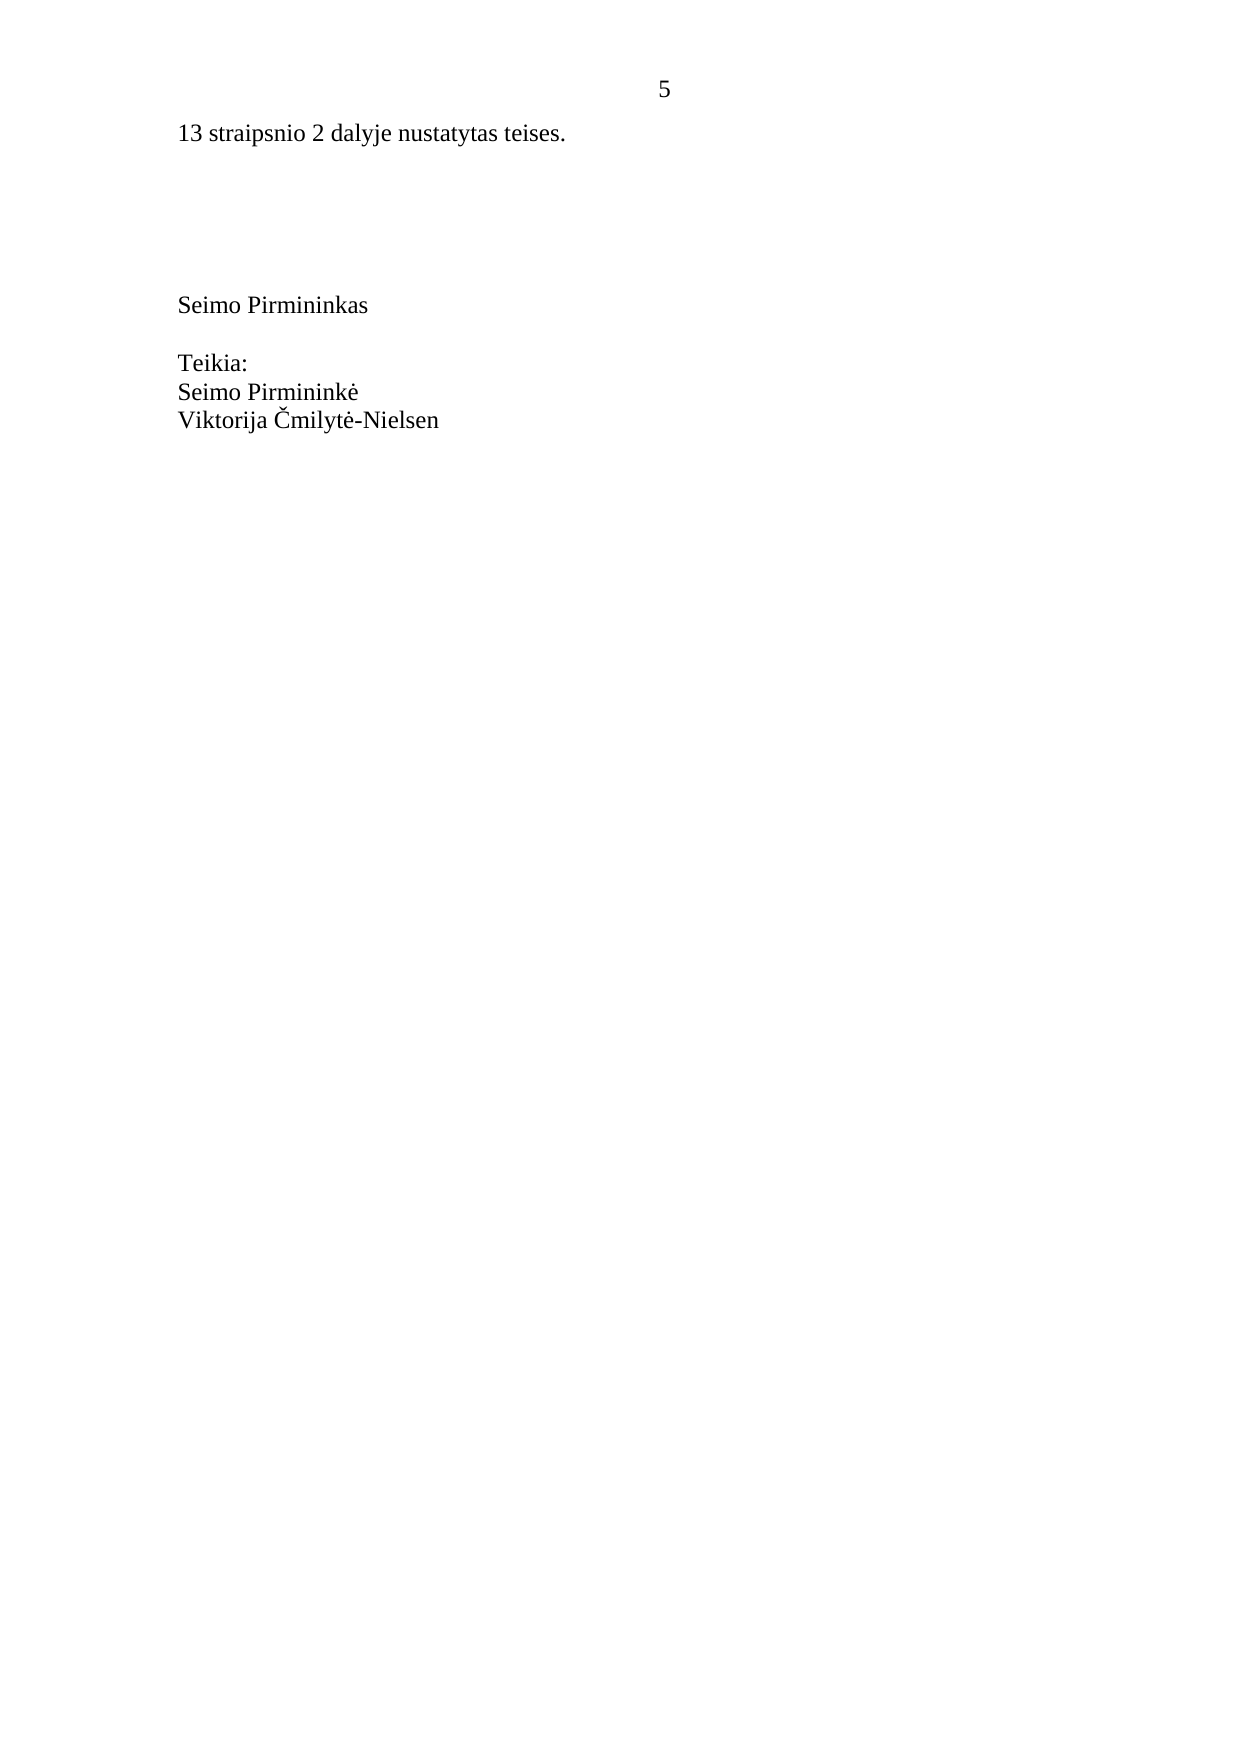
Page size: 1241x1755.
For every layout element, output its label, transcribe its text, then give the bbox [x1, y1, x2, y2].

text Seimo Pirmininkė [177, 377, 1152, 406]
text Viktorija Čmilytė-Nielsen [177, 406, 1152, 434]
text 13 straipsnio 2 dalyje nustatytas teises. [177, 118, 1152, 147]
text Teikia: [177, 348, 1152, 377]
text Seimo Pirmininkas [177, 291, 1152, 319]
